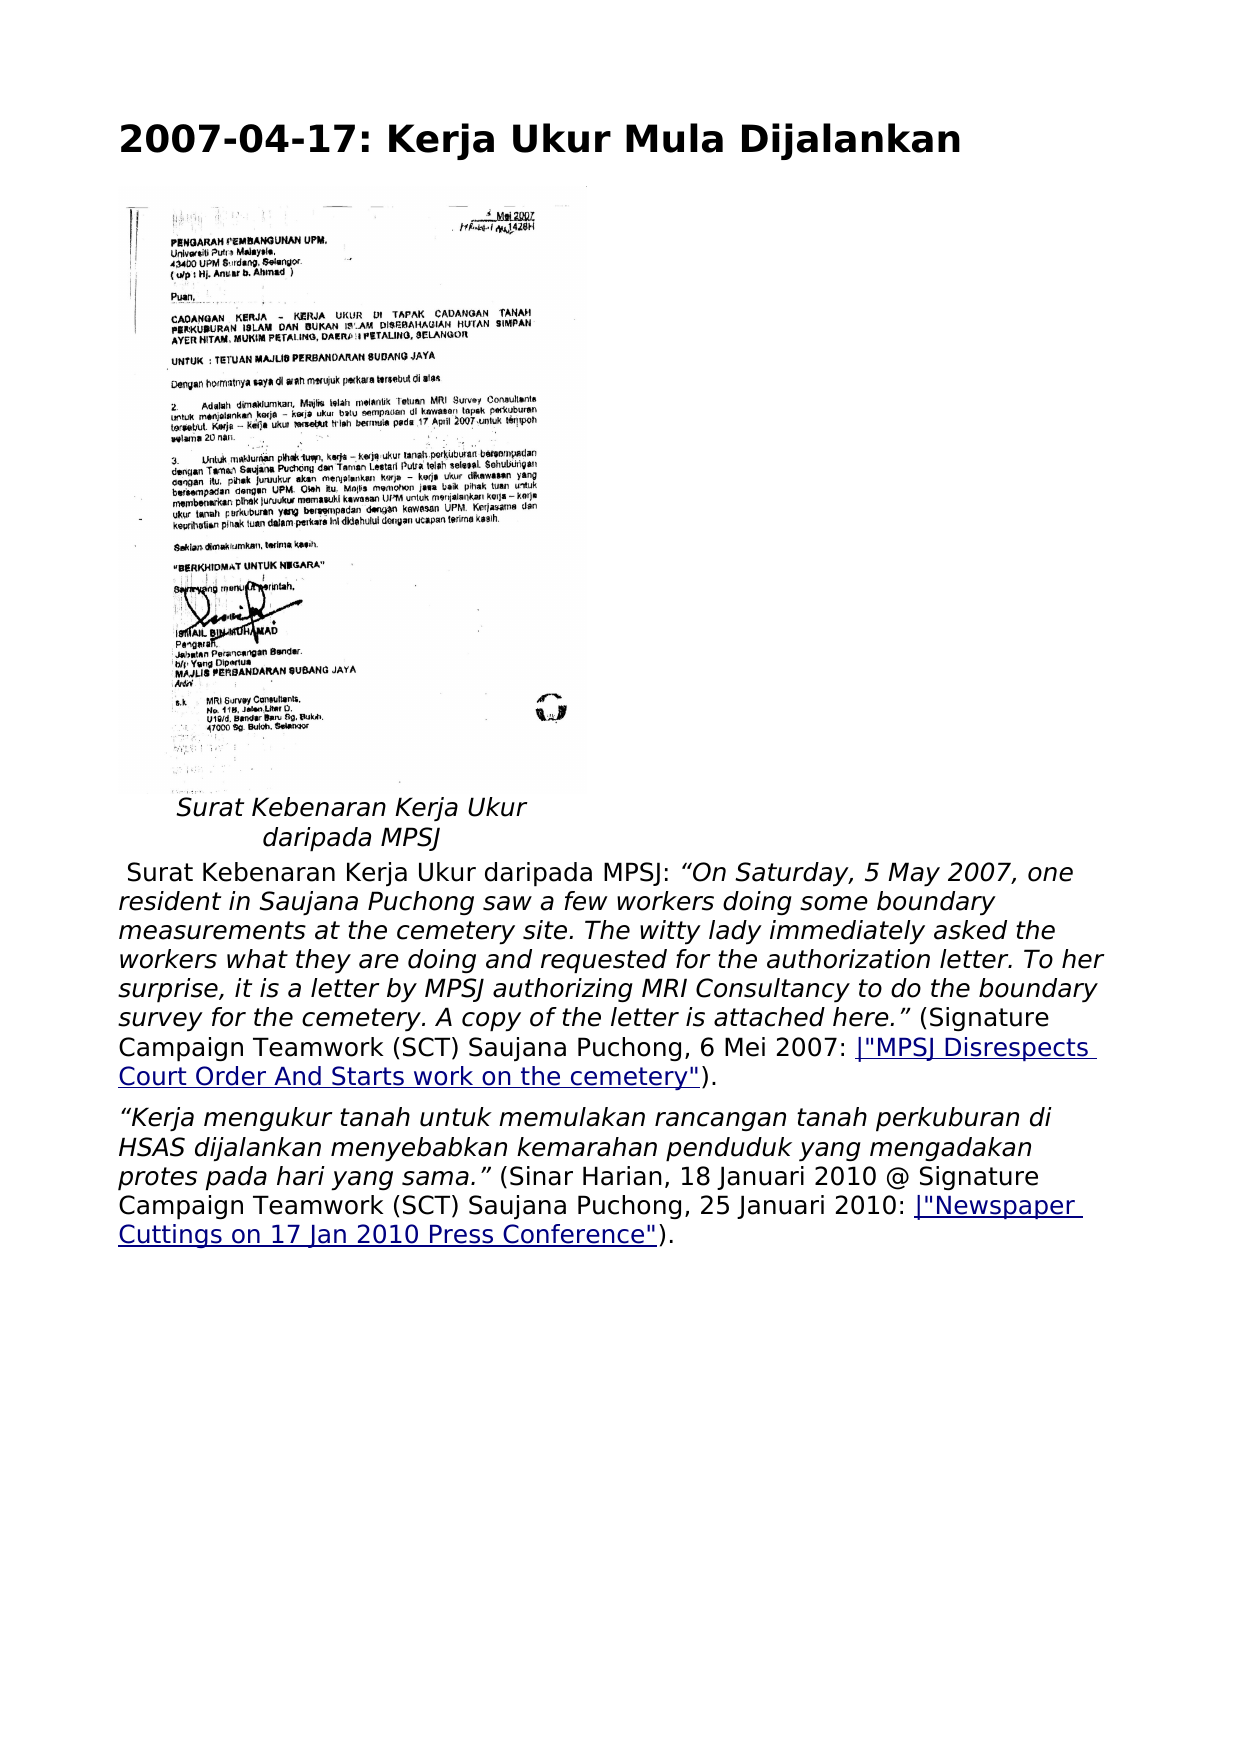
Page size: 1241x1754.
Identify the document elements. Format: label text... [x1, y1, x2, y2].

text Surat Kebenaran Kerja Ukur daripada MPSJ: “On Saturday, 5 May 2007, one resident in Saujana Puchong saw a few workers doing some boundary measurements at the cemetery site. The witty lady immediately asked the workers what they are doing and requested for the authorization letter. To her surprise, it is a letter by MPSJ authorizing MRI Consultancy to do the boundary survey for the cemetery. A copy of the letter is attached here.” (Signature Campaign Teamwork (SCT) Saujana Puchong, 6 Mei 2007: |"MPSJ Disrespects Court Order And Starts work on the cemetery"). [118, 174, 1122, 1091]
text Surat Kebenaran Kerja Ukur daripada MPSJ [118, 794, 587, 852]
subtitle 2007-04-17: Kerja Ukur Mula Dijalankan [118, 118, 1122, 162]
picture [118, 186, 587, 794]
text “Kerja mengukur tanah untuk memulakan rancangan tanah perkuburan di HSAS dijalankan menyebabkan kemarahan penduduk yang mengadakan protes pada hari yang sama.” (Sinar Harian, 18 Januari 2010 @ Signature Campaign Teamwork (SCT) Saujana Puchong, 25 Januari 2010: |"Newspaper Cuttings on 17 Jan 2010 Press Conference"). [118, 1104, 1122, 1249]
